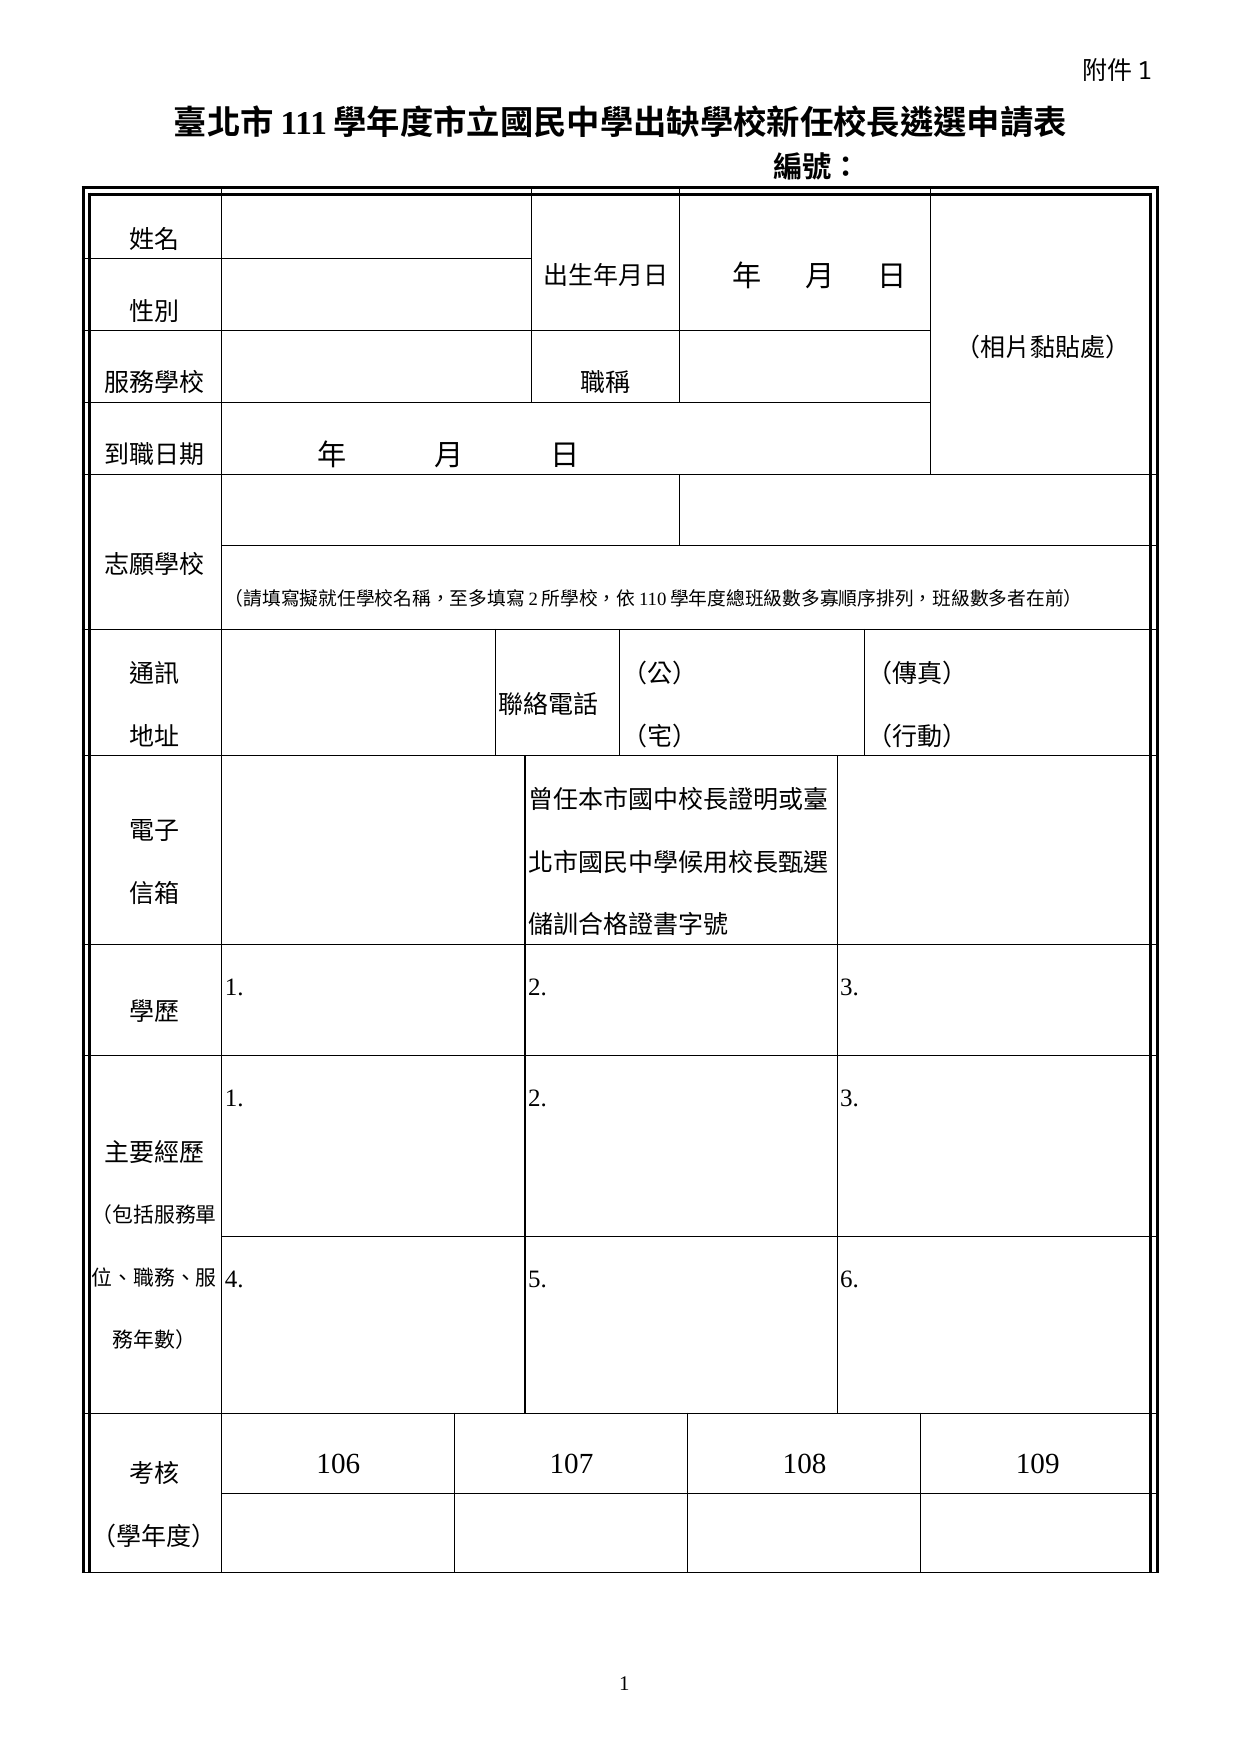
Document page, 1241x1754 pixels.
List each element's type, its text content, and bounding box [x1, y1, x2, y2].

table_cell [222, 630, 495, 755]
table_cell （傳真） （行動） [865, 630, 1149, 755]
table_cell 志願學校 [91, 475, 221, 629]
table_cell [680, 475, 1149, 544]
table_cell [455, 1494, 687, 1572]
table_cell 聯絡電話 [496, 630, 619, 755]
table_cell 年 月 日 [222, 403, 930, 474]
table_cell 6. [838, 1237, 1149, 1413]
text 臺北市111學年度市立國民中學出缺學校新任校長遴選申請表 [89, 43, 1186, 144]
table_cell 學歷 [91, 945, 221, 1054]
table_cell 106 [222, 1414, 454, 1492]
table_cell [222, 1494, 454, 1572]
table_cell [680, 331, 930, 402]
table_header （相片黏貼處） [931, 189, 1154, 474]
table_header [680, 189, 930, 193]
table_cell 3. [838, 945, 1149, 1054]
table_cell [222, 475, 679, 544]
table_cell 考核 （學年度） [91, 1414, 221, 1572]
table_header 出生年月日 [532, 196, 679, 330]
table_header [532, 189, 679, 193]
table_cell （請填寫擬就任學校名稱，至多填寫2所學校，依110學年度總班級數多寡順序排列，班級數多者在前） [222, 546, 1149, 629]
table_cell 3. [838, 1056, 1149, 1236]
table_cell 4. [222, 1237, 524, 1413]
table_header 姓名 [86, 189, 221, 258]
table_cell 107 [455, 1414, 687, 1492]
text 編號： [89, 144, 1152, 186]
table_cell 通訊 地址 [91, 630, 221, 755]
table_cell 2. [526, 1056, 837, 1236]
table_cell 職稱 [532, 331, 679, 402]
table_cell 1. [222, 945, 524, 1054]
text 附件1 [1082, 50, 1171, 86]
table_cell 到職日期 [91, 403, 221, 474]
table_cell 曾任本市國中校長證明或臺北市國民中學候用校長甄選儲訓合格證書字號 [526, 756, 837, 943]
table_cell [688, 1494, 920, 1572]
table_cell [921, 1494, 1149, 1572]
table_header [222, 189, 531, 193]
table_cell 2. [526, 945, 837, 1054]
table_cell 電子 信箱 [91, 756, 221, 943]
table_cell 5. [526, 1237, 837, 1413]
table_cell [222, 756, 524, 943]
table_cell [222, 259, 531, 330]
table_cell 服務學校 [91, 331, 221, 402]
table_cell 1. [222, 1056, 524, 1236]
table_cell [222, 331, 531, 402]
table_cell 主要經歷（包括服務單位、職務、服務年數） [91, 1056, 221, 1413]
table_cell 108 [688, 1414, 920, 1492]
table_header [222, 196, 531, 258]
table_cell [838, 756, 1149, 943]
table_cell 109 [921, 1414, 1149, 1492]
table_cell （公） （宅） [620, 630, 864, 755]
table_cell 性別 [91, 259, 221, 330]
table_header 年 月 日 [680, 196, 930, 330]
